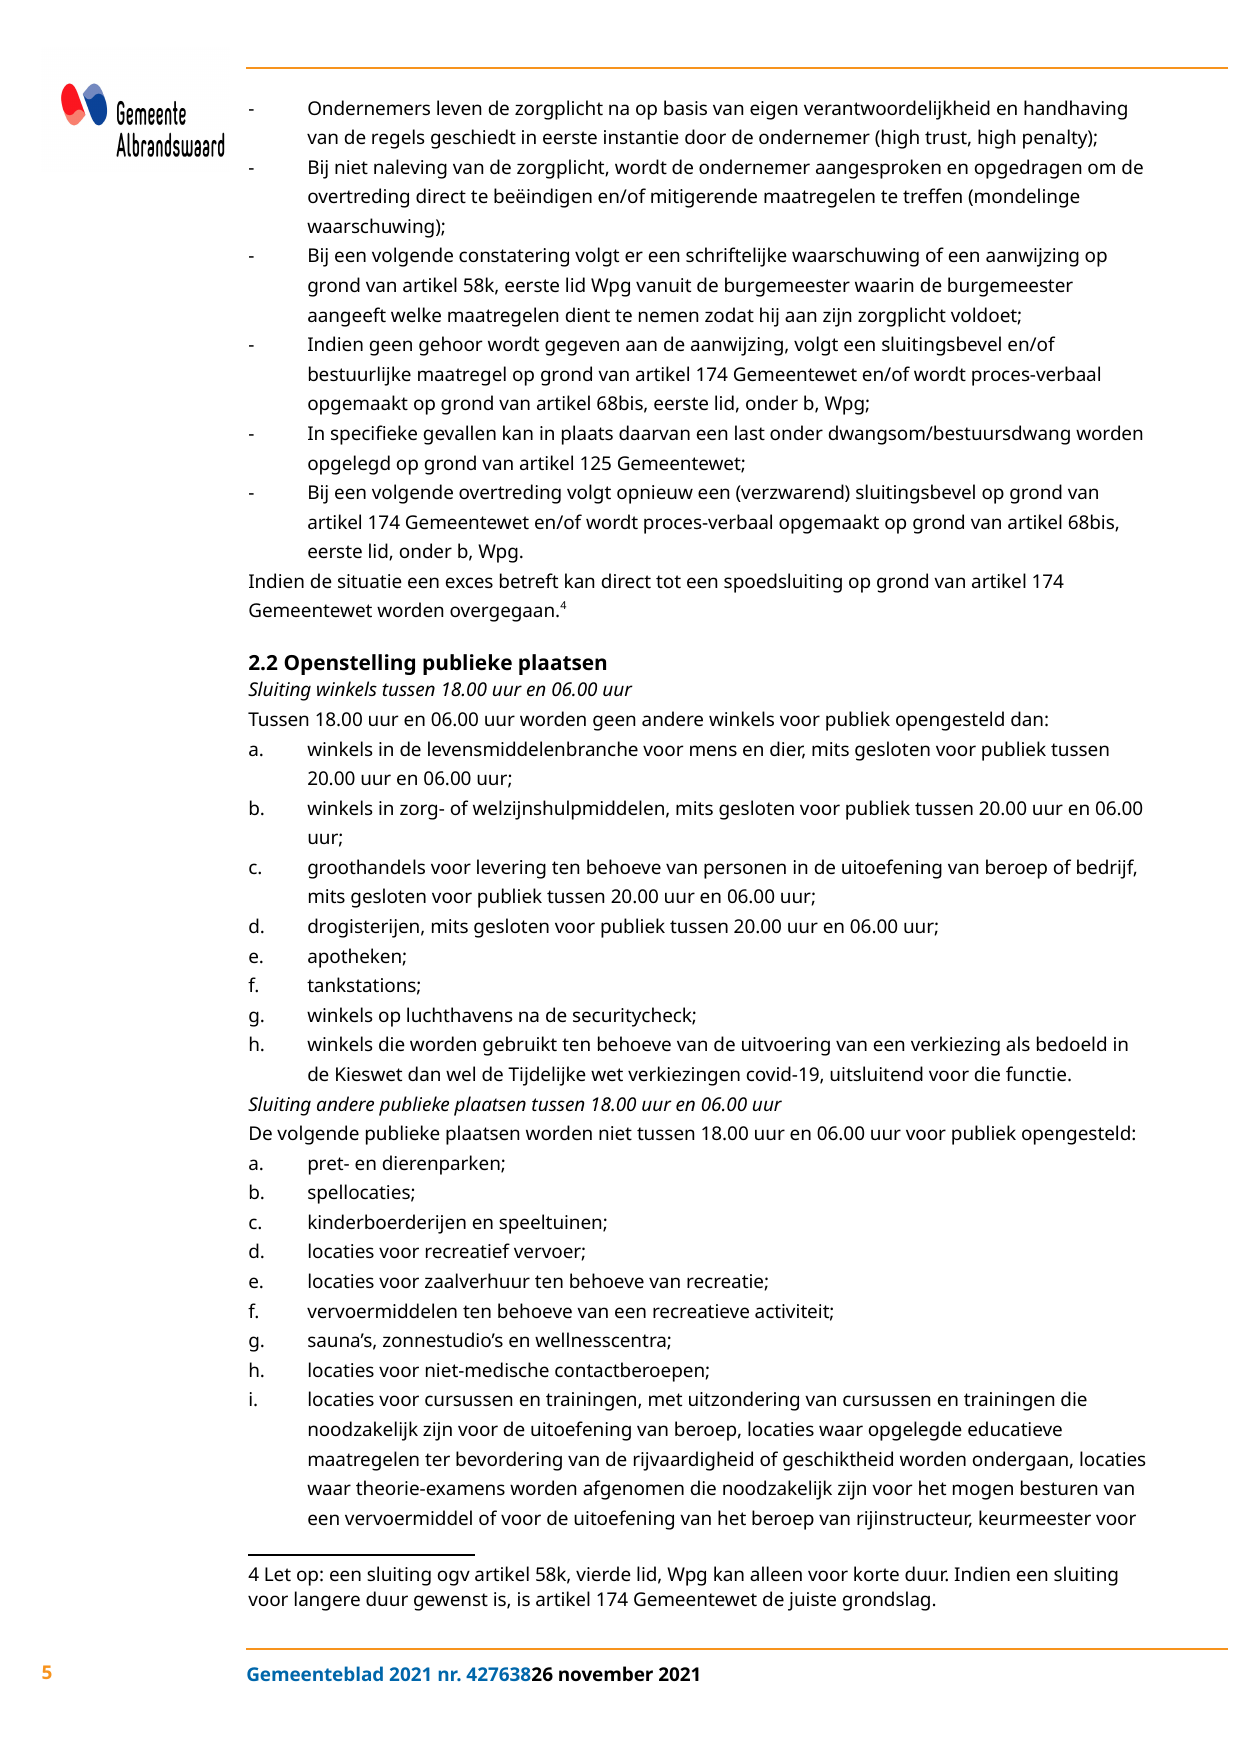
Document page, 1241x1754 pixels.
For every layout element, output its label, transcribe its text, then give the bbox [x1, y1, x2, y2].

list Bij een volgende overtreding volgt opnieuw een (verzwarend) sluitingsbevel op grond van artikel 174 Gemeentewet en/of wordt proces-verbaal opgemaakt op grond van artikel 68bis, eerste lid, onder b, Wpg. [248, 479, 1152, 564]
list winkels op luchthavens na de securitycheck; [248, 1002, 1152, 1028]
list locaties voor recreatief vervoer; [248, 1239, 1152, 1264]
text Sluiting andere publieke plaatsen tussen 18.00 uur en 06.00 uur [248, 1091, 1152, 1116]
list tankstations; [248, 972, 1152, 998]
list Bij niet naleving van de zorgplicht, wordt de ondernemer aangesproken en opgedragen om de overtreding direct te beëindigen en/of mitigerende maatregelen te treffen (mondelinge waarschuwing); [248, 154, 1152, 239]
list apotheken; [248, 943, 1152, 968]
list winkels in zorg- of welzijnshulpmiddelen, mits gesloten voor publiek tussen 20.00 uur en 06.00 uur; [248, 795, 1152, 850]
list groothandels voor levering ten behoeve van personen in de uitoefening van beroep of bedrijf, mits gesloten voor publiek tussen 20.00 uur en 06.00 uur; [248, 854, 1152, 909]
list Indien geen gehoor wordt gegeven aan de aanwijzing, volgt een sluitingsbevel en/of bestuurlijke maatregel op grond van artikel 174 Gemeentewet en/of wordt proces-verbaal opgemaakt op grond van artikel 68bis, eerste lid, onder b, Wpg; [248, 331, 1152, 416]
text 2.2 Openstelling publieke plaatsen [248, 648, 1152, 677]
list sauna’s, zonnestudio’s en wellnesscentra; [248, 1327, 1152, 1353]
picture [41, 47, 231, 172]
list locaties voor niet-medische contactberoepen; [248, 1357, 1152, 1383]
list In specifieke gevallen kan in plaats daarvan een last onder dwangsom/bestuursdwang worden opgelegd op grond van artikel 125 Gemeentewet; [248, 420, 1152, 476]
list spellocaties; [248, 1179, 1152, 1205]
list Bij een volgende constatering volgt er een schriftelijke waarschuwing of een aanwijzing op grond van artikel 58k, eerste lid Wpg vanuit de burgemeester waarin de burgemeester aangeeft welke maatregelen dient te nemen zodat hij aan zijn zorgplicht voldoet; [248, 243, 1152, 328]
list locaties voor zaalverhuur ten behoeve van recreatie; [248, 1268, 1152, 1294]
text Let op: een sluiting ogv artikel 58k, vierde lid, Wpg kan alleen voor korte duur. Indien een sluiting voor langere duur gewenst is, is artikel 174 Gemeentewet de juiste grondslag. [248, 1561, 1152, 1612]
text Indien de situatie een exces betreft kan direct tot een spoedsluiting op grond van artikel 174 Gemeentewet worden overgegaan. [248, 568, 1152, 623]
list drogisterijen, mits gesloten voor publiek tussen 20.00 uur en 06.00 uur; [248, 913, 1152, 939]
list vervoermiddelen ten behoeve van een recreatieve activiteit; [248, 1298, 1152, 1323]
list kinderboerderijen en speeltuinen; [248, 1209, 1152, 1235]
list winkels die worden gebruikt ten behoeve van de uitvoering van een verkiezing als bedoeld in de Kieswet dan wel de Tijdelijke wet verkiezingen covid-19, uitsluitend voor die functie. [248, 1032, 1152, 1087]
list locaties voor cursussen en trainingen, met uitzondering van cursussen en trainingen die noodzakelijk zijn voor de uitoefening van beroep, locaties waar opgelegde educatieve maatregelen ter bevordering van de rijvaardigheid of geschiktheid worden ondergaan, locaties waar theorie-examens worden afgenomen die noodzakelijk zijn voor het mogen besturen van een vervoermiddel of voor de uitoefening van het beroep van rijinstructeur, keurmeester voor [248, 1387, 1152, 1531]
list pret- en dierenparken; [248, 1150, 1152, 1176]
list winkels in de levensmiddelenbranche voor mens en dier, mits gesloten voor publiek tussen 20.00 uur en 06.00 uur; [248, 736, 1152, 791]
text Tussen 18.00 uur en 06.00 uur worden geen andere winkels voor publiek opengesteld dan: [248, 706, 1152, 732]
text De volgende publieke plaatsen worden niet tussen 18.00 uur en 06.00 uur voor publiek opengesteld: [248, 1120, 1152, 1146]
list Ondernemers leven de zorgplicht na op basis van eigen verantwoordelijkheid en handhaving van de regels geschiedt in eerste instantie door de ondernemer (high trust, high penalty); [248, 95, 1152, 150]
text Sluiting winkels tussen 18.00 uur en 06.00 uur [248, 677, 1152, 702]
